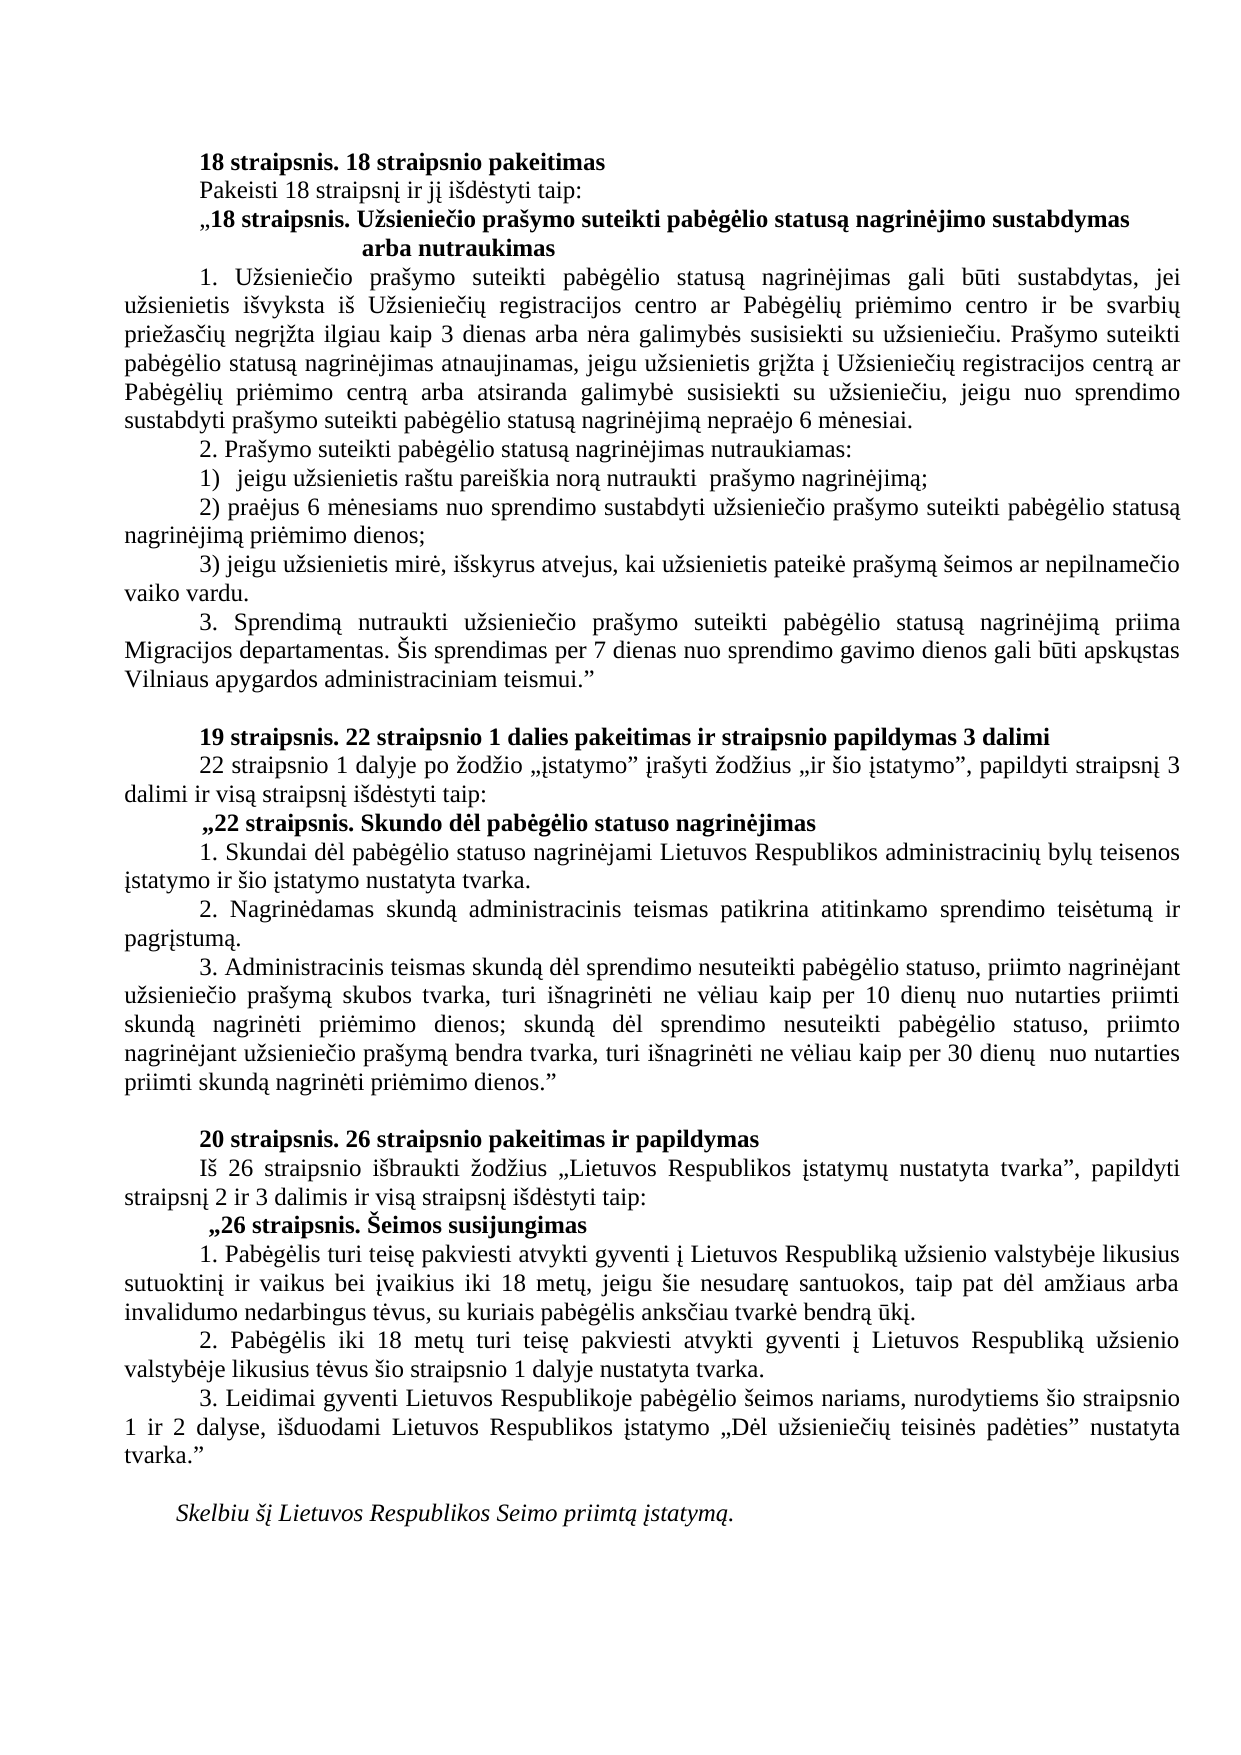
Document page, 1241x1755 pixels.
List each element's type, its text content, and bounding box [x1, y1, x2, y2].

text Skelbiu šį Lietuvos Respublikos Seimo priimtą įstatymą. [124, 1498, 1181, 1527]
text 1) jeigu užsienietis raštu pareiškia norą nutraukti prašymo nagrinėjimą; [199, 463, 1181, 492]
text 3. Sprendimą nutraukti užsieniečio prašymo suteikti pabėgėlio statusą nagrinėjimą priima Migracijos departamentas. Šis sprendimas per 7 dienas nuo sprendimo gavimo dienos gali būti apskųstas Vilniaus apygardos administraciniam teismui.” [124, 607, 1181, 693]
text 1. Pabėgėlis turi teisę pakviesti atvykti gyventi į Lietuvos Respubliką užsienio valstybėje likusius sutuoktinį ir vaikus bei įvaikius iki 18 metų, jeigu šie nesudarę santuokos, taip pat dėl amžiaus arba invalidumo nedarbingus tėvus, su kuriais pabėgėlis anksčiau tvarkė bendrą ūkį. [124, 1239, 1181, 1326]
text 2. Pabėgėlis iki 18 metų turi teisę pakviesti atvykti gyventi į Lietuvos Respubliką užsienio valstybėje likusius tėvus šio straipsnio 1 dalyje nustatyta tvarka. [124, 1326, 1181, 1383]
text 2. Prašymo suteikti pabėgėlio statusą nagrinėjimas nutraukiamas: [124, 434, 1181, 463]
text 3. Leidimai gyventi Lietuvos Respublikoje pabėgėlio šeimos nariams, nurodytiems šio straipsnio 1 ir 2 dalyse, išduodami Lietuvos Respublikos įstatymo „Dėl užsieniečių teisinės padėties” nustatyta tvarka.” [124, 1383, 1181, 1469]
text 19 straipsnis. 22 straipsnio 1 dalies pakeitimas ir straipsnio papildymas 3 dalimi [124, 722, 1181, 751]
text 22 straipsnio 1 dalyje po žodžio „įstatymo” įrašyti žodžius „ir šio įstatymo”, papildyti straipsnį 3 dalimi ir visą straipsnį išdėstyti taip: [124, 751, 1181, 808]
text 1. Skundai dėl pabėgėlio statuso nagrinėjami Lietuvos Respublikos administracinių bylų teisenos įstatymo ir šio įstatymo nustatyta tvarka. [124, 837, 1181, 894]
text 3. Administracinis teismas skundą dėl sprendimo nesuteikti pabėgėlio statuso, priimto nagrinėjant užsieniečio prašymą skubos tvarka, turi išnagrinėti ne vėliau kaip per 10 dienų nuo nutarties priimti skundą nagrinėti priėmimo dienos; skundą dėl sprendimo nesuteikti pabėgėlio statuso, priimto nagrinėjant užsieniečio prašymą bendra tvarka, turi išnagrinėti ne vėliau kaip per 30 dienų nuo nutarties priimti skundą nagrinėti priėmimo dienos.” [124, 952, 1181, 1096]
text „18 straipsnis. Užsieniečio prašymo suteikti pabėgėlio statusą nagrinėjimo sustabdymas arba nutraukimas [124, 204, 1181, 262]
text 3) jeigu užsienietis mirė, išskyrus atvejus, kai užsienietis pateikė prašymą šeimos ar nepilnamečio vaiko vardu. [124, 549, 1181, 607]
text Iš 26 straipsnio išbraukti žodžius „Lietuvos Respublikos įstatymų nustatyta tvarka”, papildyti straipsnį 2 ir 3 dalimis ir visą straipsnį išdėstyti taip: [124, 1153, 1181, 1211]
text „26 straipsnis. Šeimos susijungimas [124, 1211, 1181, 1239]
text 1. Užsieniečio prašymo suteikti pabėgėlio statusą nagrinėjimas gali būti sustabdytas, jei užsienietis išvyksta iš Užsieniečių registracijos centro ar Pabėgėlių priėmimo centro ir be svarbių priežasčių negrįžta ilgiau kaip 3 dienas arba nėra galimybės susisiekti su užsieniečiu. Prašymo suteikti pabėgėlio statusą nagrinėjimas atnaujinamas, jeigu užsienietis grįžta į Užsieniečių registracijos centrą ar Pabėgėlių priėmimo centrą arba atsiranda galimybė susisiekti su užsieniečiu, jeigu nuo sprendimo sustabdyti prašymo suteikti pabėgėlio statusą nagrinėjimą nepraėjo 6 mėnesiai. [124, 262, 1181, 434]
text 2) praėjus 6 mėnesiams nuo sprendimo sustabdyti užsieniečio prašymo suteikti pabėgėlio statusą nagrinėjimą priėmimo dienos; [124, 492, 1181, 549]
text Pakeisti 18 straipsnį ir jį išdėstyti taip: [124, 176, 1181, 204]
text 2. Nagrinėdamas skundą administracinis teismas patikrina atitinkamo sprendimo teisėtumą ir pagrįstumą. [124, 894, 1181, 952]
text 18 straipsnis. 18 straipsnio pakeitimas [124, 147, 1181, 176]
text „22 straipsnis. Skundo dėl pabėgėlio statuso nagrinėjimas [124, 808, 1181, 837]
text 20 straipsnis. 26 straipsnio pakeitimas ir papildymas [124, 1124, 1181, 1153]
